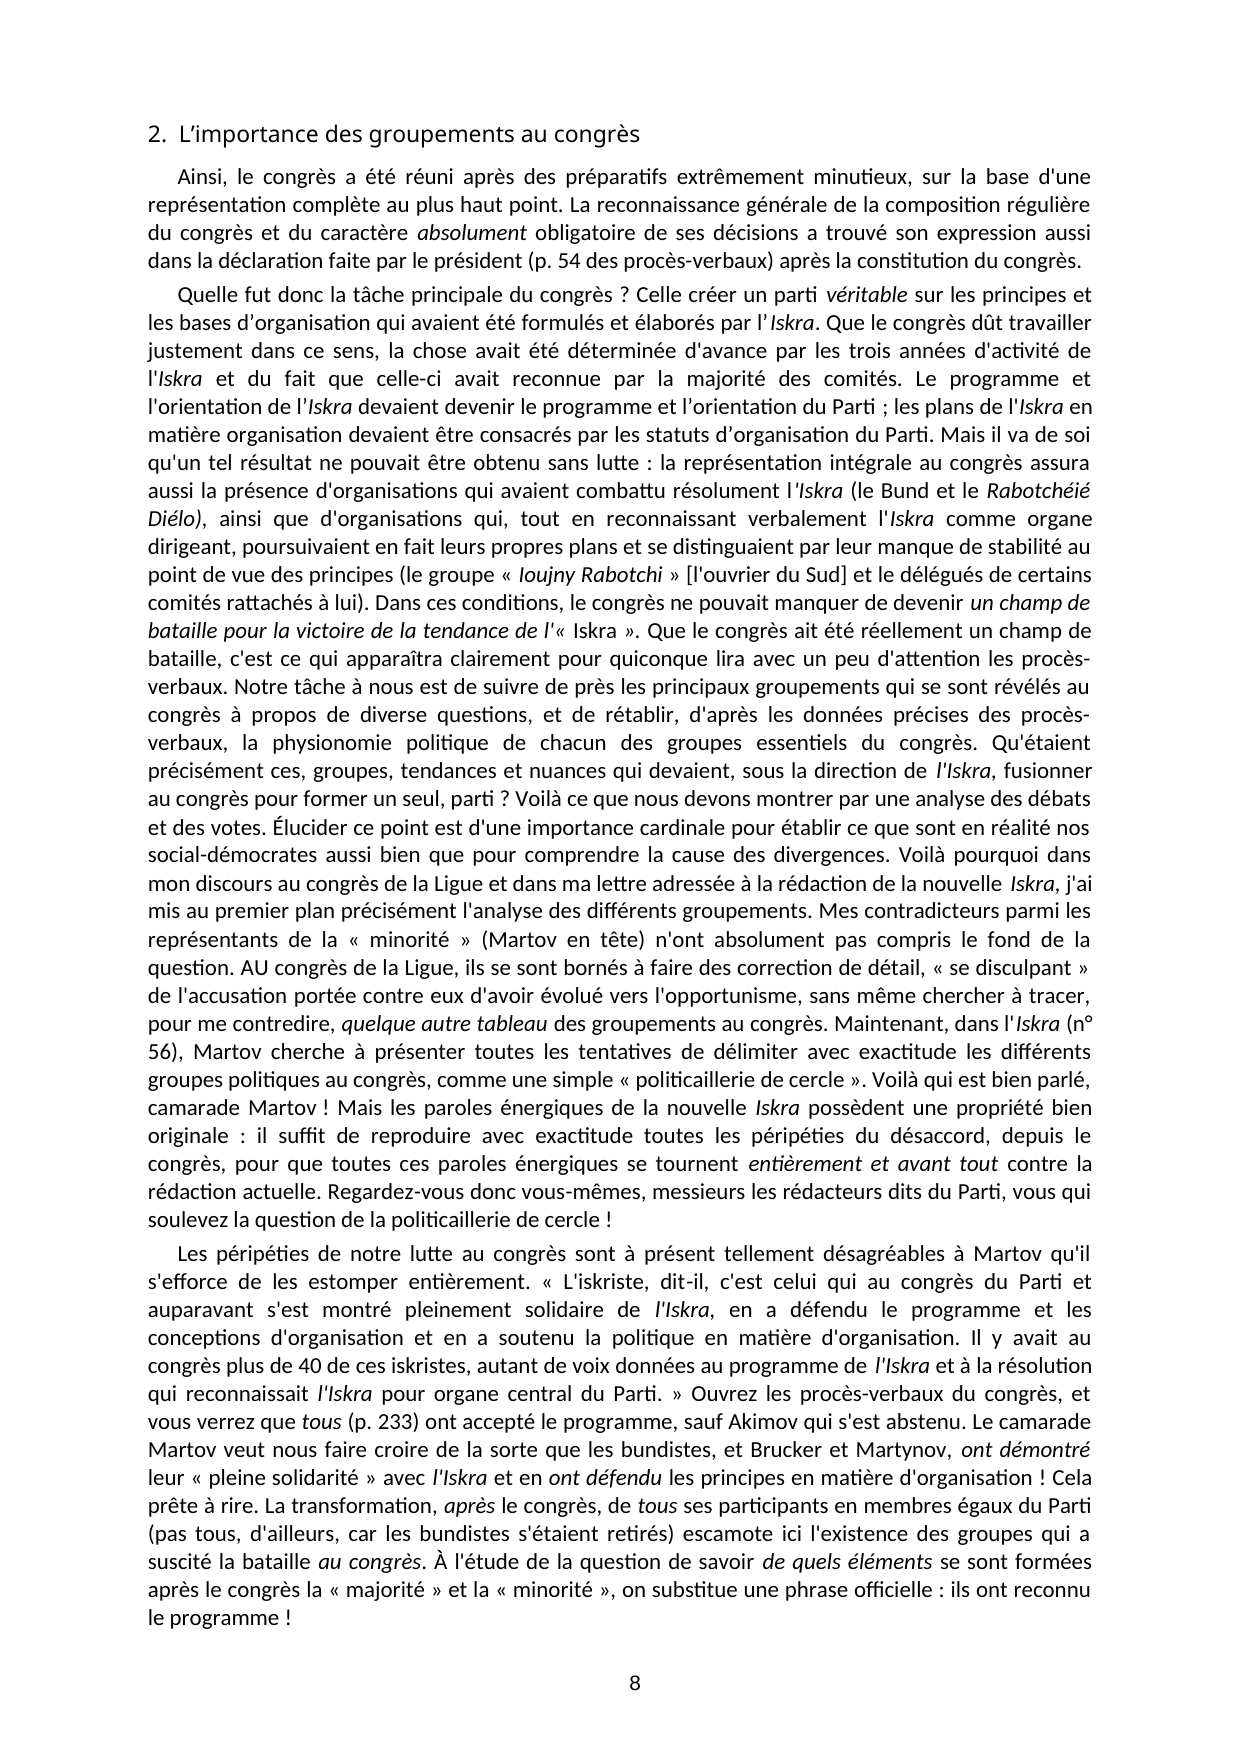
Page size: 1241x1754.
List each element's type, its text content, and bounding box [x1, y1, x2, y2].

subtitle 2. L’importance des groupements au congrès [148, 118, 1093, 149]
text Les péripéties de notre lutte au congrès sont à présent tellement désagréables à Martov qu'il s'efforce de les estomper entièrement. « L'iskriste, dit‑il, c'est celui qui au congrès du Parti et auparavant s'est montré pleinement solidaire de l'Iskra, en a défendu le programme et les conceptions d'organisation et en a soutenu la politique en matière d'organisation. Il y avait au congrès plus de 40 de ces iskristes, autant de voix données au programme de l'Iskra et à la résolution qui reconnaissait l'Iskra pour organe central du Parti. » Ouvrez les procès-verbaux du congrès, et vous verrez que tous (p. 233) ont accepté le programme, sauf Akimov qui s'est abstenu. Le camarade Martov veut nous faire croire de la sorte que les bundistes, et Brucker et Martynov, ont démontré leur « pleine solidarité » avec l'Iskra et en ont défendu les principes en matière d'organisation ! Cela prête à rire. La transformation, après le congrès, de tous ses participants en membres égaux du Parti (pas tous, d'ailleurs, car les bundistes s'étaient retirés) escamote ici l'existence des groupes qui a suscité la bataille au congrès. À l'étude de la question de savoir de quels éléments se sont formées après le congrès la « majorité » et la « minorité », on substitue une phrase officielle : ils ont reconnu le programme ! [148, 1239, 1093, 1631]
text Ainsi, le congrès a été réuni après des préparatifs extrêmement minutieux, sur la base d'une représentation complète au plus haut point. La reconnaissance générale de la composition régulière du congrès et du caractère absolument obligatoire de ses décisions a trouvé son expression aussi dans la déclaration faite par le président (p. 54 des procès-verbaux) après la constitution du congrès. [148, 162, 1093, 274]
text Quelle fut donc la tâche principale du congrès ? Celle créer un parti véritable sur les principes et les bases d’organisation qui avaient été formulés et élaborés par l’Iskra. Que le congrès dût travailler justement dans ce sens, la chose avait été déterminée d'avance par les trois années d'activité de l'Iskra et du fait que celle-ci avait reconnue par la majorité des comités. Le programme et l'orientation de l’Iskra devaient devenir le programme et l’orientation du Parti ; les plans de l'Iskra en matière organisation devaient être consacrés par les statuts d’organisation du Parti. Mais il va de soi qu'un tel résultat ne pouvait être obtenu sans lutte : la représentation intégrale au congrès assura aussi la présence d'organisations qui avaient combattu résolument l'Iskra (le Bund et le Rabotchéié Diélo), ainsi que d'organisations qui, tout en reconnaissant verbalement l'Iskra comme organe dirigeant, poursuivaient en fait leurs propres plans et se distinguaient par leur manque de stabilité au point de vue des principes (le groupe « Ioujny Rabotchi » [l'ouvrier du Sud] et le délégués de certains comités rattachés à lui). Dans ces conditions, le congrès ne pouvait manquer de devenir un champ de bataille pour la victoire de la tendance de l'« Iskra ». Que le congrès ait été réellement un champ de bataille, c'est ce qui apparaîtra clairement pour quiconque lira avec un peu d'attention les procès-verbaux. Notre tâche à nous est de suivre de près les principaux groupements qui se sont révélés au congrès à propos de diverse questions, et de rétablir, d'après les données précises des procès-verbaux, la physionomie politique de chacun des groupes essentiels du congrès. Qu'étaient précisément ces, groupes, tendances et nuances qui devaient, sous la direction de l'Iskra, fusionner au congrès pour former un seul, parti ? Voilà ce que nous devons montrer par une analyse des débats et des votes. Élucider ce point est d'une importance cardinale pour établir ce que sont en réalité nos social‑démocrates aussi bien que pour comprendre la cause des divergences. Voilà pourquoi dans mon discours au congrès de la Ligue et dans ma lettre adressée à la rédaction de la nouvelle Iskra, j'ai mis au premier plan précisément l'analyse des différents groupements. Mes contradicteurs parmi les représentants de la « minorité » (Martov en tête) n'ont absolument pas compris le fond de la question. AU congrès de la Ligue, ils se sont bornés à faire des correction de détail, « se disculpant » de l'accusation portée contre eux d'avoir évolué vers l'opportunisme, sans même chercher à tracer, pour me contredire, quelque autre tableau des groupements au congrès. Maintenant, dans l'Iskra (n° 56), Martov cherche à présenter toutes les tentatives de délimiter avec exactitude les différents groupes politiques au congrès, comme une simple « politicaillerie de cercle ». Voilà qui est bien parlé, camarade Martov ! Mais les paroles énergiques de la nouvelle Iskra possèdent une propriété bien originale : il suffit de reproduire avec exactitude toutes les péripéties du désaccord, depuis le congrès, pour que toutes ces paroles énergiques se tournent entièrement et avant tout contre la rédaction actuelle. Regardez‑vous donc vous‑mêmes, messieurs les rédacteurs dits du Parti, vous qui soulevez la question de la politicaillerie de cercle ! [148, 280, 1093, 1233]
